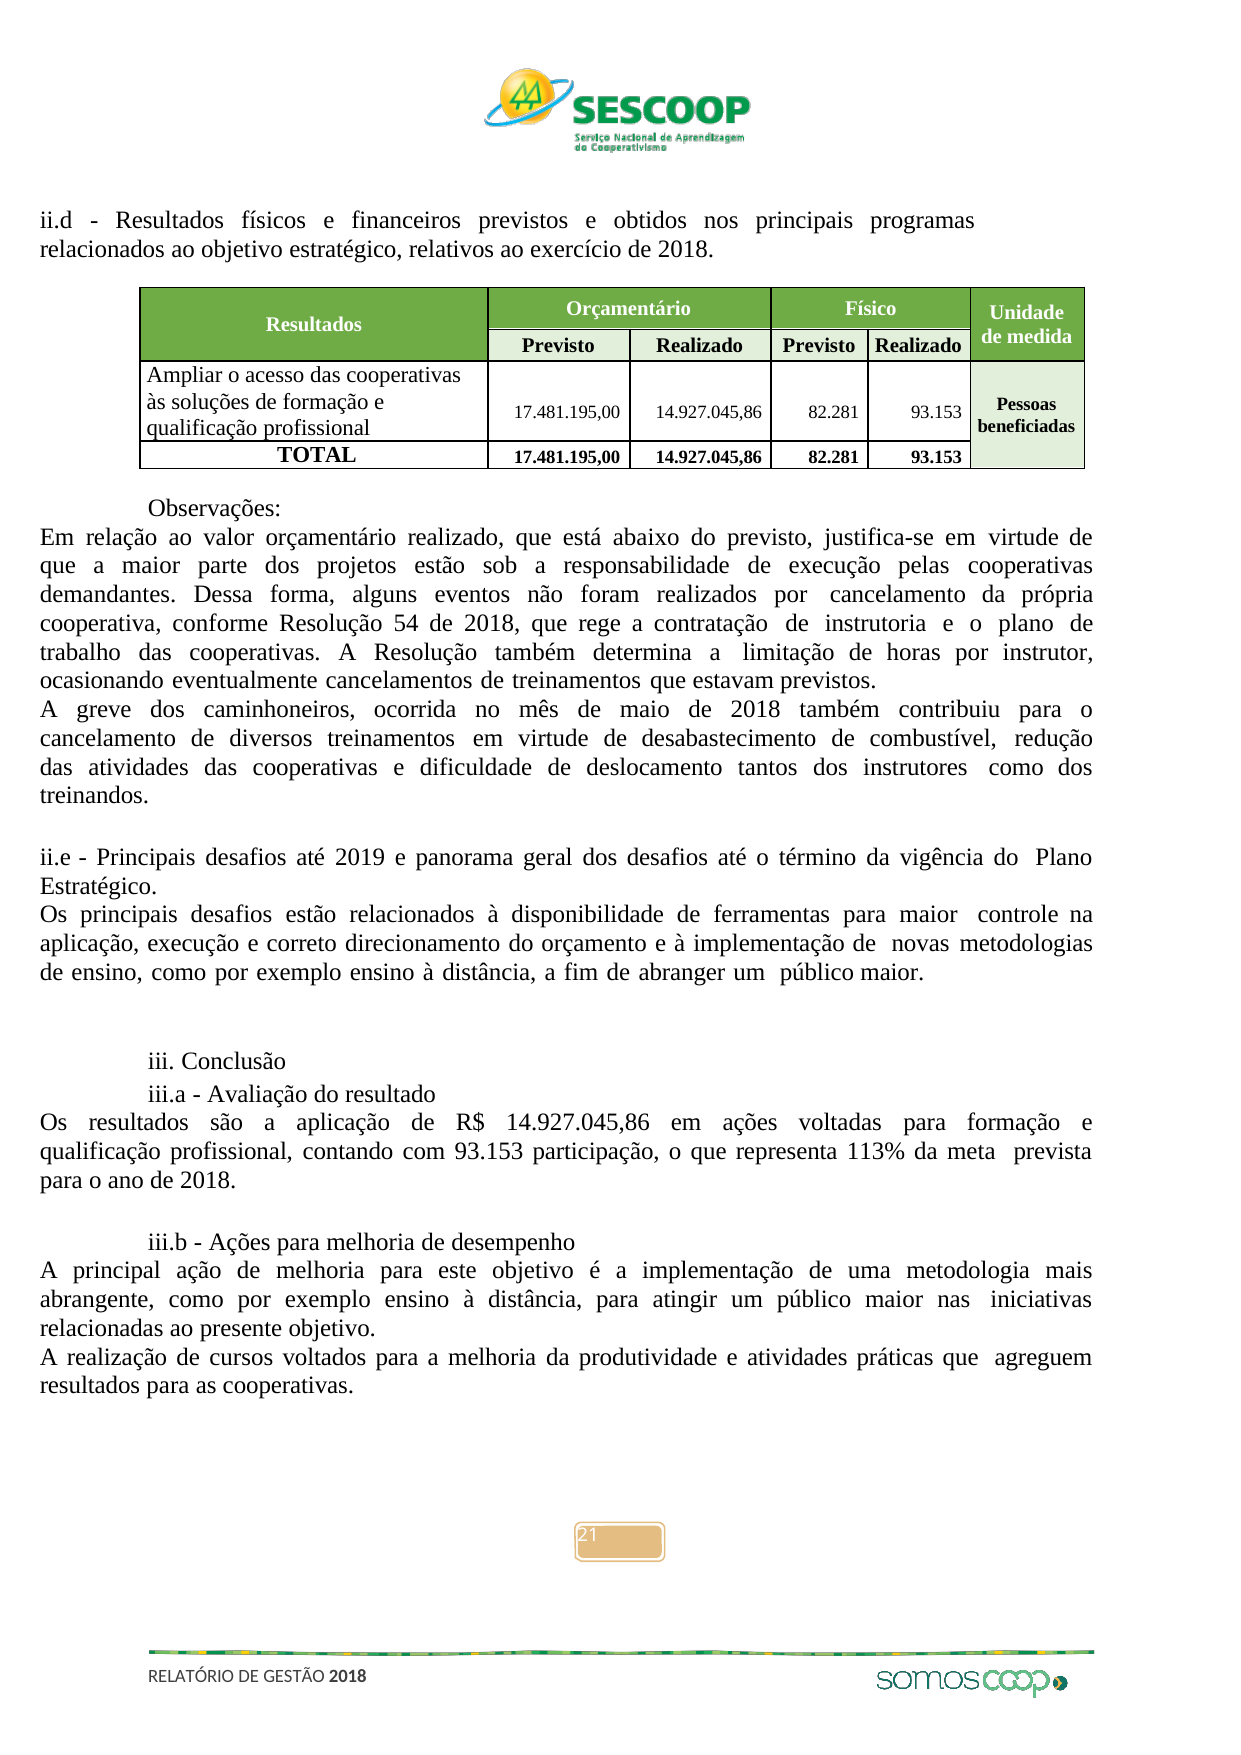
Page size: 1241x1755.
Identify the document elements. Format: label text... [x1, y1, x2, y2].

table_cell 17.481.195,00 [489, 442, 629, 467]
list - Resultados físicos e financeiros previstos e obtidos nos principais programas relacionados ao objetivo estratégico, relativos ao exercício de 2018. [39, 205, 1091, 263]
text A greve dos caminhoneiros, ocorrida no mês de maio de 2018 também contribuiu para o cancelamento de diversos treinamentos em virtude de desabastecimento de combustível, redução das atividades das cooperativas e dificuldade de deslocamento tantos dos instrutores como dos treinandos. [39, 694, 1093, 809]
text Em relação ao valor orçamentário realizado, que está abaixo do previsto, justifica-se em virtude de que a maior parte dos projetos estão sob a responsabilidade de execução pelas cooperativas demandantes. Dessa forma, alguns eventos não foram realizados por cancelamento da própria cooperativa, conforme Resolução 54 de 2018, que rege a contratação de instrutoria e o plano de trabalho das cooperativas. A Resolução também determina a limitação de horas por instrutor, ocasionando eventualmente cancelamentos de treinamentos que estavam previstos. [39, 522, 1093, 694]
table_cell Pessoas beneficiadas [971, 362, 1084, 467]
text Os resultados são a aplicação de R$ 14.927.045,86 em ações voltadas para formação e qualificação profissional, contando com 93.153 participação, o que representa 113% da meta prevista para o ano de 2018. [39, 1107, 1093, 1194]
text A principal ação de melhoria para este objetivo é a implementação de uma metodologia mais abrangente, como por exemplo ensino à distância, para atingir um público maior nas iniciativas relacionadas ao presente objetivo. [39, 1255, 1093, 1342]
table_cell 14.927.045,86 [631, 442, 770, 467]
table_cell Ampliar o acesso das cooperativas às soluções de formação e qualificação profissional [141, 362, 487, 440]
table_cell 82.281 [772, 362, 867, 440]
table_cell 93.153 [869, 442, 970, 467]
table_cell Previsto [772, 330, 867, 360]
text Os principais desafios estão relacionados à disponibilidade de ferramentas para maior controle na aplicação, execução e correto direcionamento do orçamento e à implementação de novas metodologias de ensino, como por exemplo ensino à distância, a fim de abranger um público maior. [39, 899, 1093, 986]
list - Principais desafios até 2019 e panorama geral dos desafios até o término da vigência do Plano Estratégico. [39, 842, 1092, 899]
table_header Resultados [141, 288, 487, 360]
table_cell 14.927.045,86 [631, 362, 770, 440]
text A realização de cursos voltados para a melhoria da produtividade e atividades práticas que agreguem resultados para as cooperativas. [39, 1342, 1093, 1399]
table_cell 17.481.195,00 [489, 362, 629, 440]
text Observações: [148, 493, 1201, 522]
table_cell 93.153 [869, 362, 970, 440]
table_cell Realizado [631, 330, 770, 360]
list - Ações para melhoria de desempenho [148, 1227, 1201, 1255]
list Conclusão [148, 1046, 1201, 1075]
table_header Orçamentário [489, 288, 770, 328]
table_cell Previsto [489, 330, 629, 360]
table_cell Realizado [869, 330, 970, 360]
table_cell TOTAL [141, 442, 487, 467]
table_header Unidade de medida [971, 288, 1084, 360]
table_cell 82.281 [772, 442, 867, 467]
list - Avaliação do resultado [148, 1079, 1201, 1107]
table_header Físico [772, 288, 970, 328]
